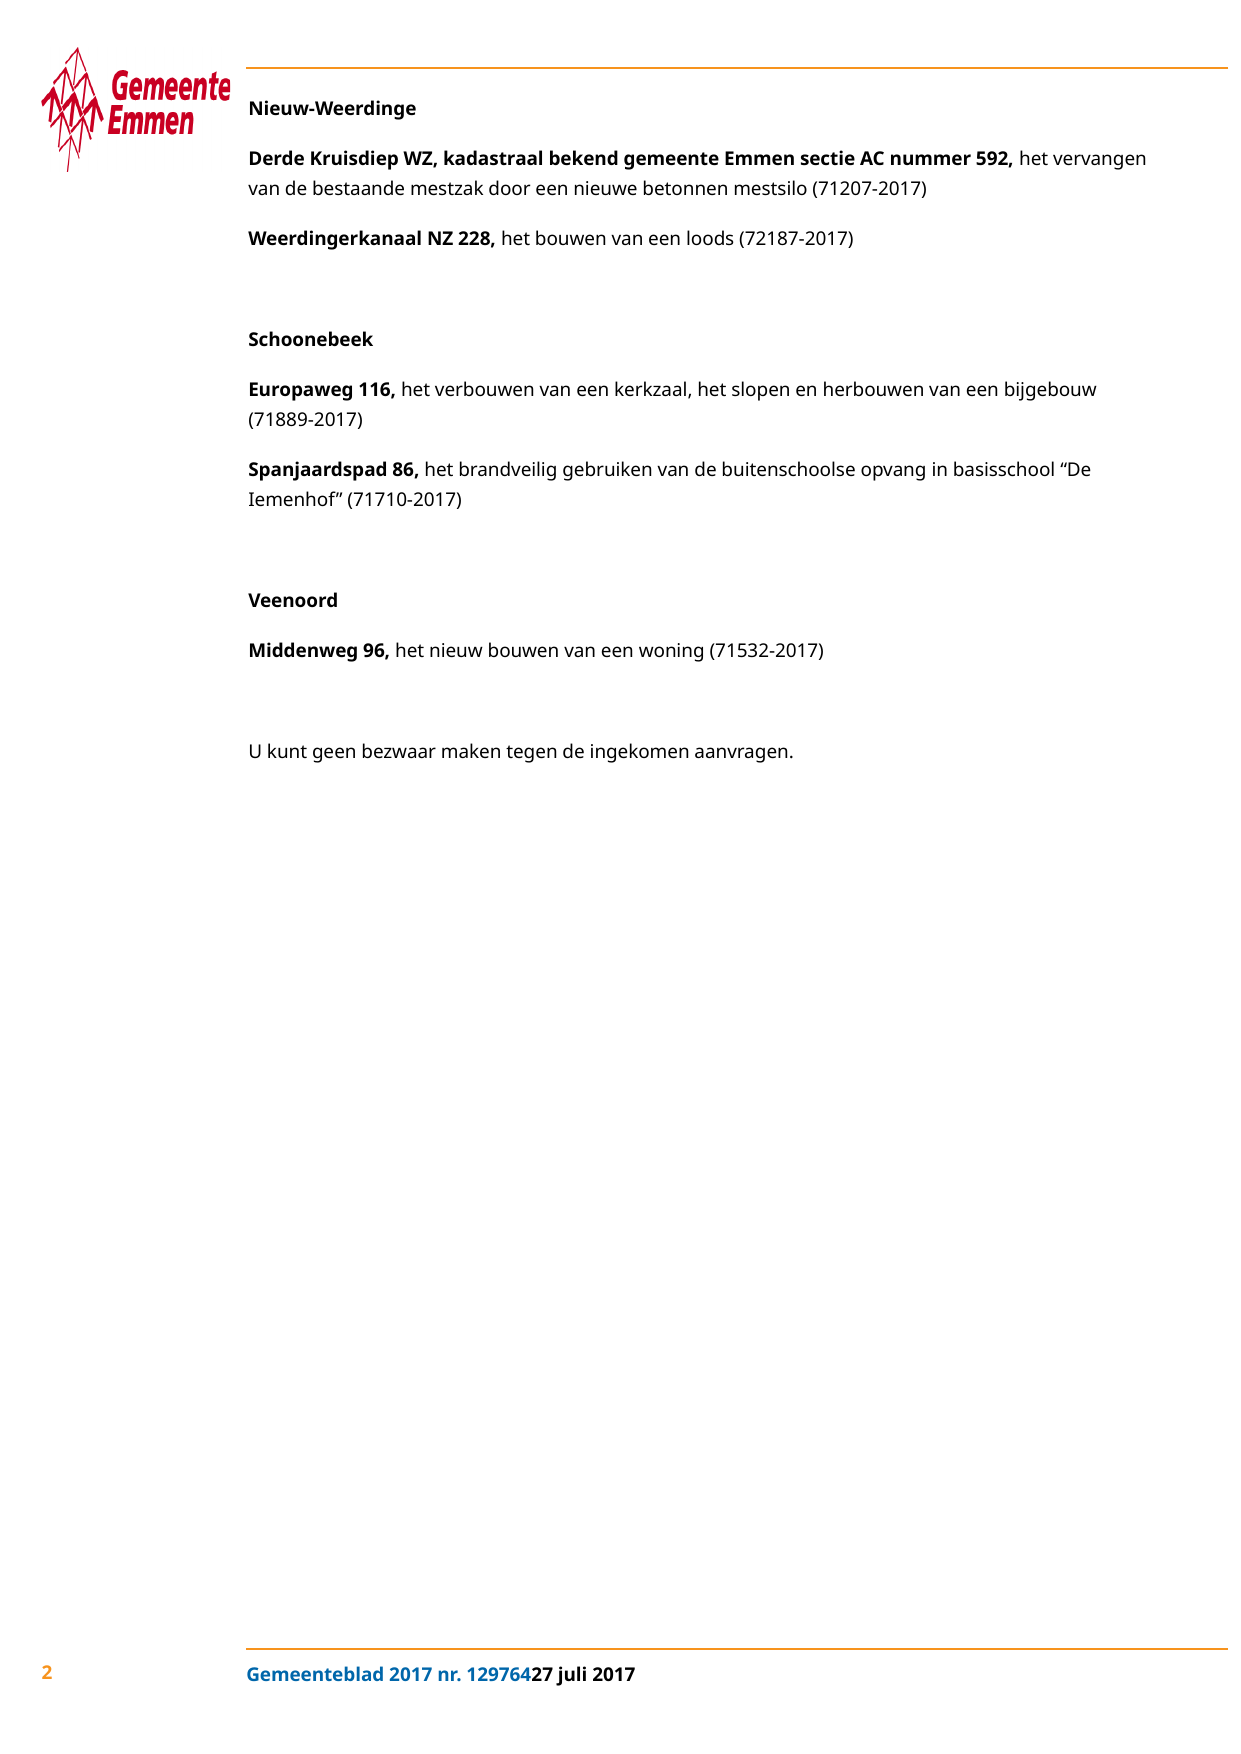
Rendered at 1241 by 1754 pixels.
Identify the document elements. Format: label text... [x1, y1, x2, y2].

picture [41, 47, 231, 172]
text Weerdingerkanaal NZ 228, het bouwen van een loods (72187-2017) [248, 225, 1152, 251]
text Spanjaardspad 86, het brandveilig gebruiken van de buitenschoolse opvang in basisschool “De Iemenhof” (71710-2017) [248, 456, 1152, 512]
text Nieuw-Weerdinge [248, 95, 1152, 121]
text Middenweg 96, het nieuw bouwen van een woning (71532-2017) [248, 637, 1152, 663]
text Derde Kruisdiep WZ, kadastraal bekend gemeente Emmen sectie AC nummer 592, het vervangen van de bestaande mestzak door een nieuwe betonnen mestsilo (71207-2017) [248, 145, 1152, 201]
text Veenoord [248, 587, 1152, 613]
text Schoonebeek [248, 326, 1152, 352]
text U kunt geen bezwaar maken tegen de ingekomen aanvragen. [248, 738, 1152, 764]
text Europaweg 116, het verbouwen van een kerkzaal, het slopen en herbouwen van een bijgebouw (71889-2017) [248, 376, 1152, 432]
